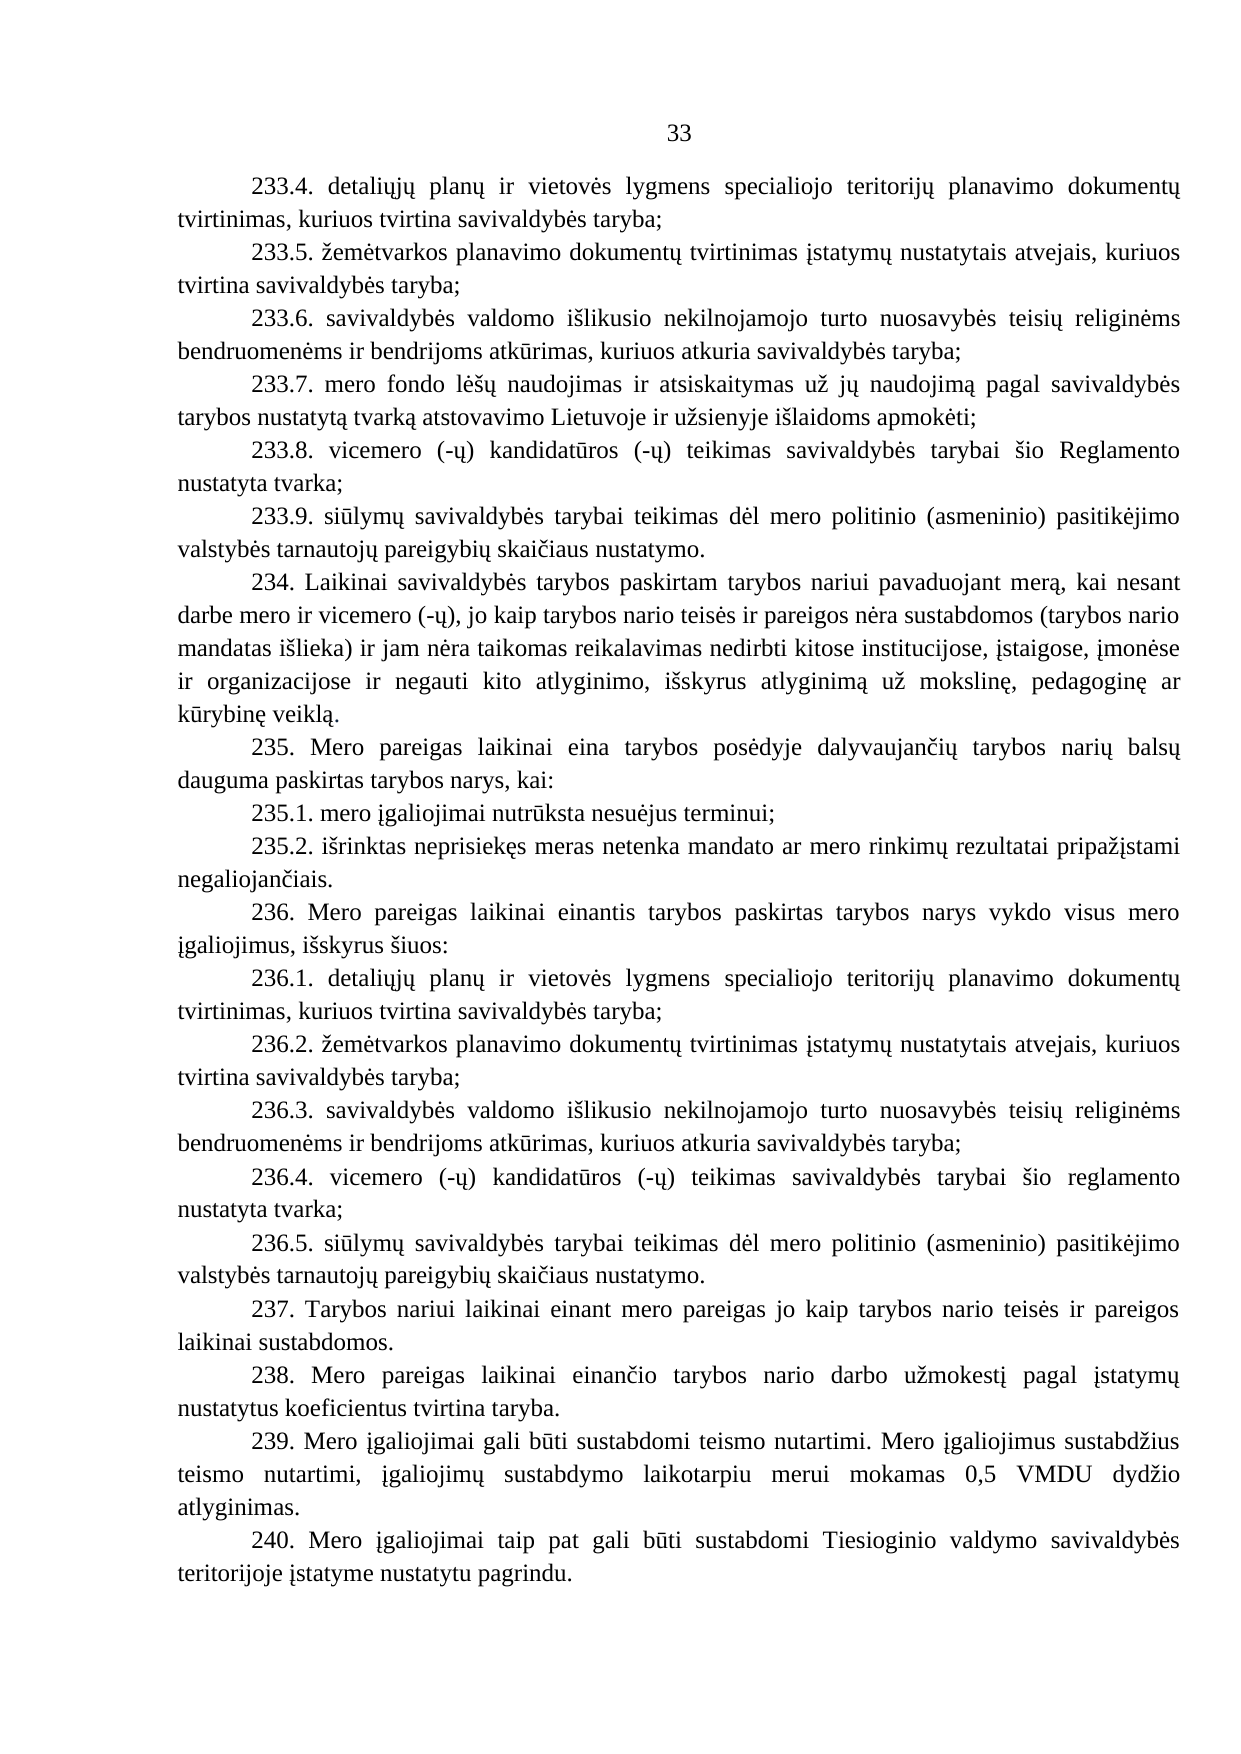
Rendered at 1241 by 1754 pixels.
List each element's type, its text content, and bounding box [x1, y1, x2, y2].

text 236.3. savivaldybės valdomo išlikusio nekilnojamojo turto nuosavybės teisių religinėms bendruomenėms ir bendrijoms atkūrimas, kuriuos atkuria savivaldybės taryba; [177, 1096, 1181, 1157]
text 234. Laikinai savivaldybės tarybos paskirtam tarybos nariui pavaduojant merą, kai nesant darbe mero ir vicemero (-ų), jo kaip tarybos nario teisės ir pareigos nėra sustabdomos (tarybos nario mandatas išlieka) ir jam nėra taikomas reikalavimas nedirbti kitose institucijose, įstaigose, įmonėse ir organizacijose ir negauti kito atlyginimo, išskyrus atlyginimą už mokslinę, pedagoginę ar kūrybinę veiklą. [177, 567, 1181, 728]
text 238. Mero pareigas laikinai einančio tarybos nario darbo užmokestį pagal įstatymų nustatytus koeficientus tvirtina taryba. [177, 1360, 1181, 1421]
text 237. Tarybos nariui laikinai einant mero pareigas jo kaip tarybos nario teisės ir pareigos laikinai sustabdomos. [177, 1294, 1181, 1355]
text 235.2. išrinktas neprisiekęs meras netenka mandato ar mero rinkimų rezultatai pripažįstami negaliojančiais. [177, 831, 1181, 893]
text 239. Mero įgaliojimai gali būti sustabdomi teismo nutartimi. Mero įgaliojimus sustabdžius teismo nutartimi, įgaliojimų sustabdymo laikotarpiu merui mokamas 0,5 VMDU dydžio atlyginimas. [177, 1426, 1181, 1521]
text 233.6. savivaldybės valdomo išlikusio nekilnojamojo turto nuosavybės teisių religinėms bendruomenėms ir bendrijoms atkūrimas, kuriuos atkuria savivaldybės taryba; [177, 303, 1181, 365]
text 236. Mero pareigas laikinai einantis tarybos paskirtas tarybos narys vykdo visus mero įgaliojimus, išskyrus šiuos: [177, 897, 1181, 959]
text 236.4. vicemero (-ų) kandidatūros (-ų) teikimas savivaldybės tarybai šio reglamento nustatyta tvarka; [177, 1162, 1181, 1223]
text 236.2. žemėtvarkos planavimo dokumentų tvirtinimas įstatymų nustatytais atvejais, kuriuos tvirtina savivaldybės taryba; [177, 1029, 1181, 1091]
text 233.8. vicemero (-ų) kandidatūros (-ų) teikimas savivaldybės tarybai šio Reglamento nustatyta tvarka; [177, 435, 1181, 497]
text 235. Mero pareigas laikinai eina tarybos posėdyje dalyvaujančių tarybos narių balsų dauguma paskirtas tarybos narys, kai: [177, 732, 1181, 794]
text 235.1. mero įgaliojimai nutrūksta nesuėjus terminui; [177, 798, 1181, 827]
text 233.7. mero fondo lėšų naudojimas ir atsiskaitymas už jų naudojimą pagal savivaldybės tarybos nustatytą tvarką atstovavimo Lietuvoje ir užsienyje išlaidoms apmokėti; [177, 369, 1181, 431]
text 233.4. detaliųjų planų ir vietovės lygmens specialiojo teritorijų planavimo dokumentų tvirtinimas, kuriuos tvirtina savivaldybės taryba; [177, 171, 1181, 233]
text 240. Mero įgaliojimai taip pat gali būti sustabdomi Tiesioginio valdymo savivaldybės teritorijoje įstatyme nustatytu pagrindu. [177, 1525, 1181, 1587]
text 233.5. žemėtvarkos planavimo dokumentų tvirtinimas įstatymų nustatytais atvejais, kuriuos tvirtina savivaldybės taryba; [177, 237, 1181, 299]
text 236.1. detaliųjų planų ir vietovės lygmens specialiojo teritorijų planavimo dokumentų tvirtinimas, kuriuos tvirtina savivaldybės taryba; [177, 963, 1181, 1025]
text 236.5. siūlymų savivaldybės tarybai teikimas dėl mero politinio (asmeninio) pasitikėjimo valstybės tarnautojų pareigybių skaičiaus nustatymo. [177, 1228, 1181, 1289]
text 233.9. siūlymų savivaldybės tarybai teikimas dėl mero politinio (asmeninio) pasitikėjimo valstybės tarnautojų pareigybių skaičiaus nustatymo. [177, 501, 1181, 563]
